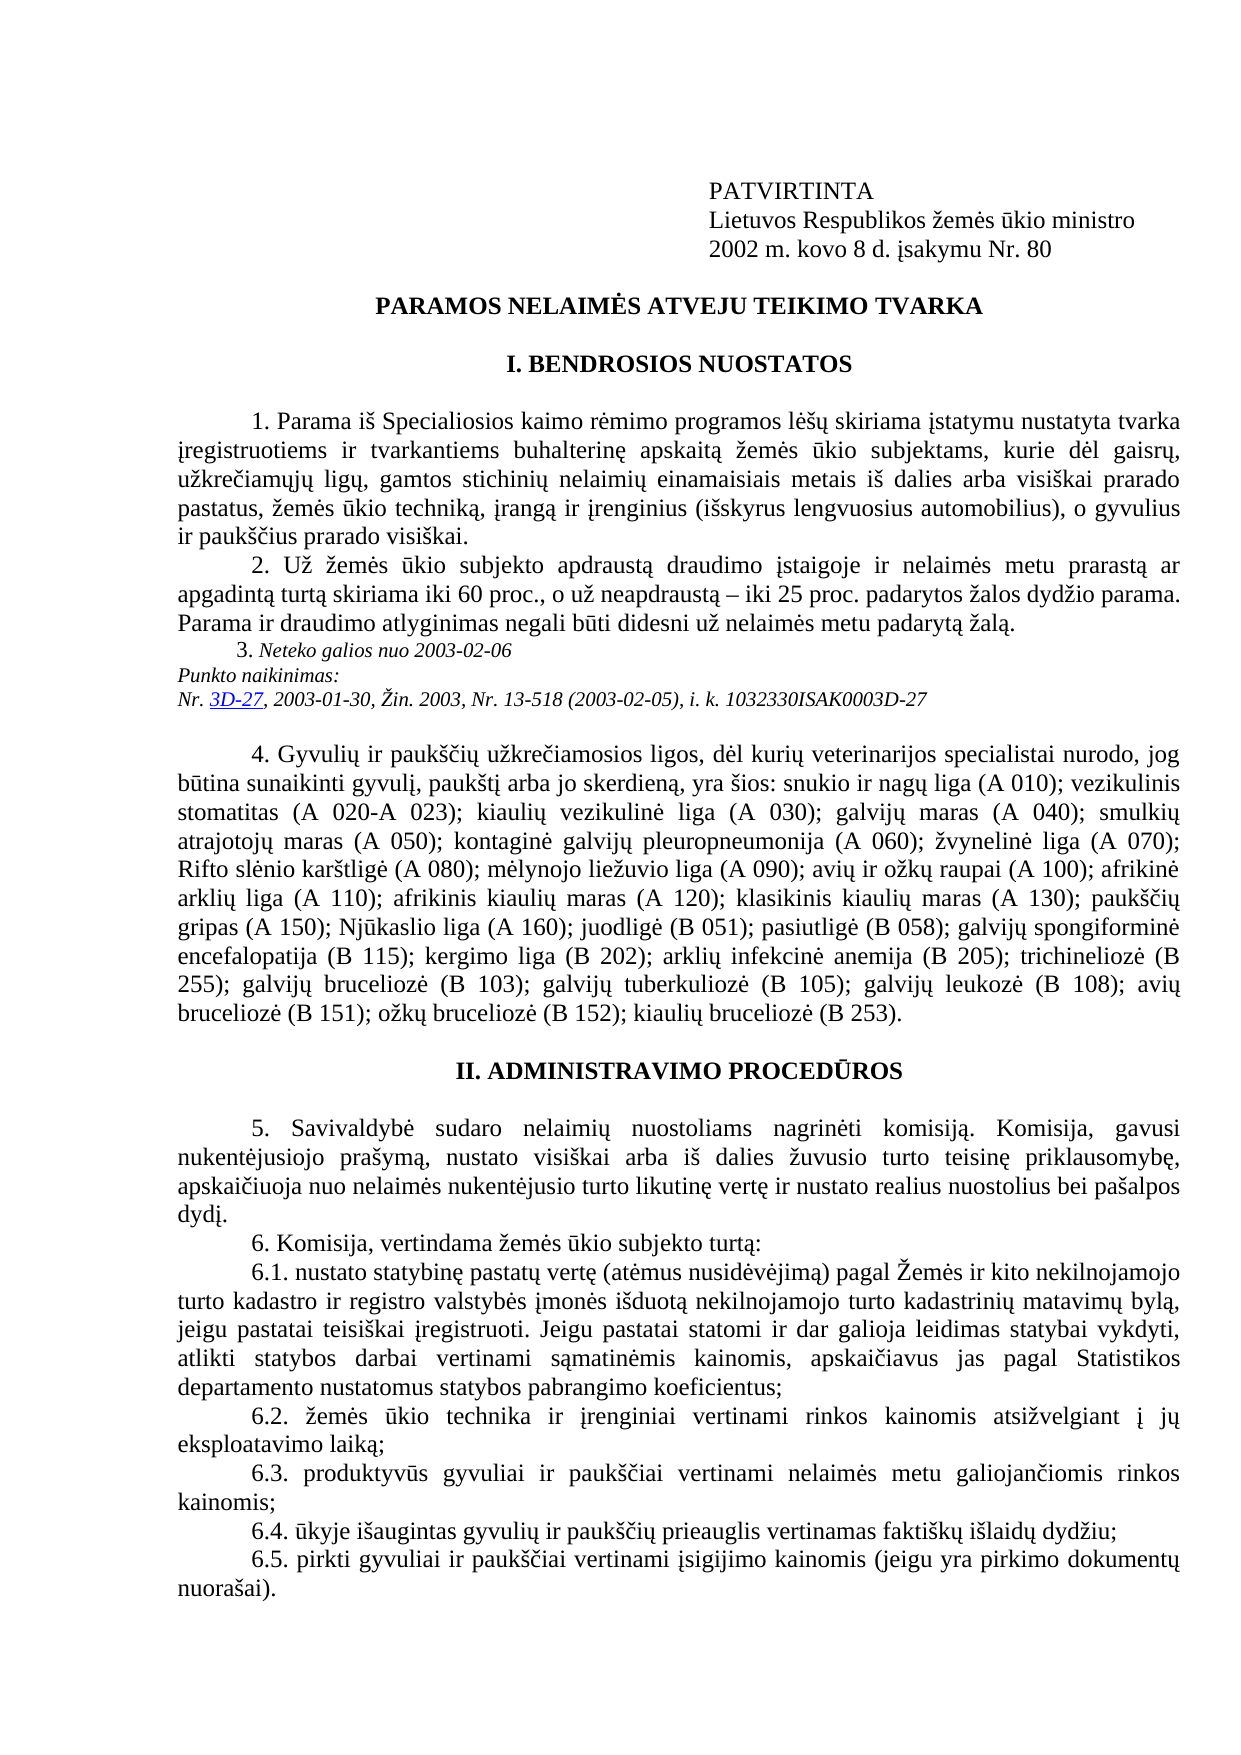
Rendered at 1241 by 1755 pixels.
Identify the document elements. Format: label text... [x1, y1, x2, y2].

text 6.2. žemės ūkio technika ir įrenginiai vertinami rinkos kainomis atsižvelgiant į jų eksploatavimo laiką; [177, 1401, 1181, 1458]
text 6.4. ūkyje išaugintas gyvulių ir paukščių prieauglis vertinamas faktiškų išlaidų dydžiu; [177, 1516, 1181, 1544]
text Nr. 3D-27, 2003-01-30, Žin. 2003, Nr. 13-518 (2003-02-05), i. k. 1032330ISAK0003D-27 [177, 687, 1181, 711]
text 5. Savivaldybė sudaro nelaimių nuostoliams nagrinėti komisiją. Komisija, gavusi nukentėjusiojo prašymą, nustato visiškai arba iš dalies žuvusio turto teisinę priklausomybę, apskaičiuoja nuo nelaimės nukentėjusio turto likutinę vertę ir nustato realius nuostolius bei pašalpos dydį. [177, 1113, 1181, 1228]
text Punkto naikinimas: [177, 663, 1181, 687]
text PARAMOS NELAIMĖS ATVEJU TEIKIMO TVARKA [177, 291, 1181, 320]
text 2002 m. kovo 8 d. įsakymu Nr. 80 [177, 234, 1181, 263]
text 6.3. produktyvūs gyvuliai ir paukščiai vertinami nelaimės metu galiojančiomis rinkos kainomis; [177, 1458, 1181, 1516]
text 1. Parama iš Specialiosios kaimo rėmimo programos lėšų skiriama įstatymu nustatyta tvarka įregistruotiems ir tvarkantiems buhalterinę apskaitą žemės ūkio subjektams, kurie dėl gaisrų, užkrečiamųjų ligų, gamtos stichinių nelaimių einamaisiais metais iš dalies arba visiškai prarado pastatus, žemės ūkio techniką, įrangą ir įrenginius (išskyrus lengvuosius automobilius), o gyvulius ir paukščius prarado visiškai. [177, 406, 1181, 550]
text PATVIRTINTA [709, 176, 1181, 205]
text I. BENDROSIOS NUOSTATOS [177, 349, 1181, 378]
text 3. Neteko galios nuo 2003-02-06 [177, 636, 1181, 663]
text 6. Komisija, vertindama žemės ūkio subjekto turtą: [177, 1228, 1181, 1257]
text 4. Gyvulių ir paukščių užkrečiamosios ligos, dėl kurių veterinarijos specialistai nurodo, jog būtina sunaikinti gyvulį, paukštį arba jo skerdieną, yra šios: snukio ir nagų liga (A 010); vezikulinis stomatitas (A 020-A 023); kiaulių vezikulinė liga (A 030); galvijų maras (A 040); smulkių atrajotojų maras (A 050); kontaginė galvijų pleuropneumonija (A 060); žvynelinė liga (A 070); Rifto slėnio karštligė (A 080); mėlynojo liežuvio liga (A 090); avių ir ožkų raupai (A 100); afrikinė arklių liga (A 110); afrikinis kiaulių maras (A 120); klasikinis kiaulių maras (A 130); paukščių gripas (A 150); Njūkaslio liga (A 160); juodligė (B 051); pasiutligė (B 058); galvijų spongiforminė encefalopatija (B 115); kergimo liga (B 202); arklių infekcinė anemija (B 205); trichineliozė (B 255); galvijų bruceliozė (B 103); galvijų tuberkuliozė (B 105); galvijų leukozė (B 108); avių bruceliozė (B 151); ožkų bruceliozė (B 152); kiaulių bruceliozė (B 253). [177, 739, 1181, 1027]
text II. ADMINISTRAVIMO PROCEDŪROS [177, 1056, 1181, 1084]
text 6.1. nustato statybinę pastatų vertę (atėmus nusidėvėjimą) pagal Žemės ir kito nekilnojamojo turto kadastro ir registro valstybės įmonės išduotą nekilnojamojo turto kadastrinių matavimų bylą, jeigu pastatai teisiškai įregistruoti. Jeigu pastatai statomi ir dar galioja leidimas statybai vykdyti, atlikti statybos darbai vertinami sąmatinėmis kainomis, apskaičiavus jas pagal Statistikos departamento nustatomus statybos pabrangimo koeficientus; [177, 1257, 1181, 1401]
text 6.5. pirkti gyvuliai ir paukščiai vertinami įsigijimo kainomis (jeigu yra pirkimo dokumentų nuorašai). [177, 1544, 1181, 1602]
text 2. Už žemės ūkio subjekto apdraustą draudimo įstaigoje ir nelaimės metu prarastą ar apgadintą turtą skiriama iki 60 proc., o už neapdraustą – iki 25 proc. padarytos žalos dydžio parama. Parama ir draudimo atlyginimas negali būti didesni už nelaimės metu padarytą žalą. [177, 550, 1181, 636]
text Lietuvos Respublikos žemės ūkio ministro [177, 205, 1181, 234]
